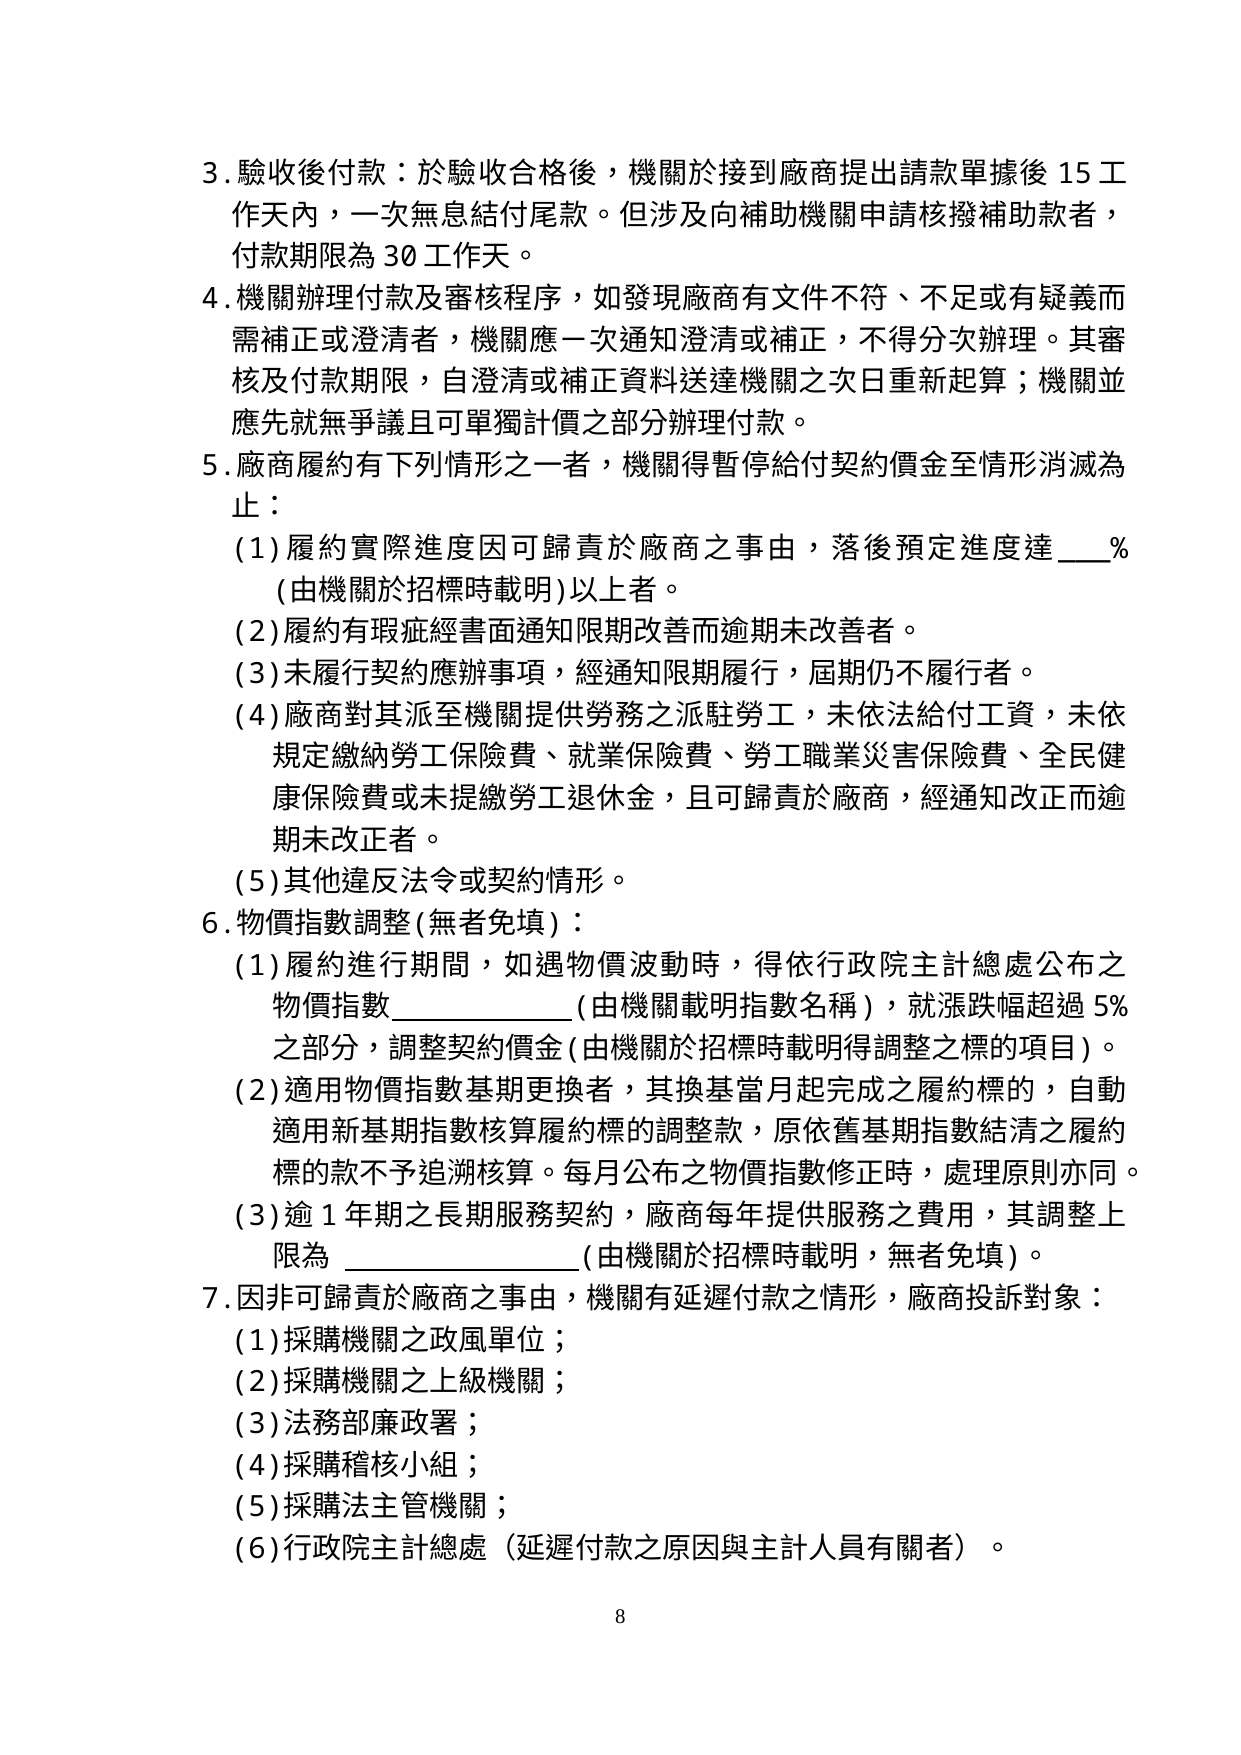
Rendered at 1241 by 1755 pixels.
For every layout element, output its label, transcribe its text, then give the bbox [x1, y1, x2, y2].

text (2)適用物價指數基期更換者，其換基當月起完成之履約標的，自動適用新基期指數核算履約標的調整款，原依舊基期指數結清之履約標的款不予追溯核算。每月公布之物價指數修正時，處理原則亦同。 [231, 1067, 1128, 1192]
text (2)履約有瑕疵經書面通知限期改善而逾期未改善者。 [231, 608, 1128, 650]
text (1)採購機關之政風單位； [231, 1317, 1128, 1358]
text (3)逾1年期之長期服務契約，廠商每年提供服務之費用，其調整上限為 (由機關於招標時載明，無者免填)。 [231, 1192, 1128, 1275]
text (1)履約實際進度因可歸責於廠商之事由，落後預定進度達___% (由機關於招標時載明)以上者。 [231, 525, 1128, 608]
text (5)採購法主管機關； [231, 1483, 1128, 1525]
text (3)未履行契約應辦事項，經通知限期履行，屆期仍不履行者。 [231, 650, 1128, 692]
text 7.因非可歸責於廠商之事由，機關有延遲付款之情形，廠商投訴對象： [201, 1275, 1128, 1317]
text 6.物價指數調整(無者免填)： [201, 900, 1128, 942]
text (6)行政院主計總處（延遲付款之原因與主計人員有關者）。 [231, 1525, 1128, 1567]
text (4)採購稽核小組； [231, 1442, 1128, 1483]
text 5.廠商履約有下列情形之一者，機關得暫停給付契約價金至情形消滅為止： [201, 442, 1128, 525]
text 3.驗收後付款：於驗收合格後，機關於接到廠商提出請款單據後15工作天內，一次無息結付尾款。但涉及向補助機關申請核撥補助款者，付款期限為30工作天。 [201, 150, 1128, 275]
text (4)廠商對其派至機關提供勞務之派駐勞工，未依法給付工資，未依規定繳納勞工保險費、就業保險費、勞工職業災害保險費、全民健康保險費或未提繳勞工退休金，且可歸責於廠商，經通知改正而逾期未改正者。 [231, 692, 1128, 858]
text (1)履約進行期間，如遇物價波動時，得依行政院主計總處公布之 物價指數 (由機關載明指數名稱)，就漲跌幅超過5%之部分，調整契約價金(由機關於招標時載明得調整之標的項目)。 [231, 942, 1128, 1067]
text 4.機關辦理付款及審核程序，如發現廠商有文件不符、不足或有疑義而需補正或澄清者，機關應ㄧ次通知澄清或補正，不得分次辦理。其審核及付款期限，自澄清或補正資料送達機關之次日重新起算；機關並應先就無爭議且可單獨計價之部分辦理付款。 [201, 275, 1128, 442]
text (3)法務部廉政署； [231, 1400, 1128, 1442]
text (5)其他違反法令或契約情形。 [231, 858, 1128, 900]
text (2)採購機關之上級機關； [231, 1358, 1128, 1400]
